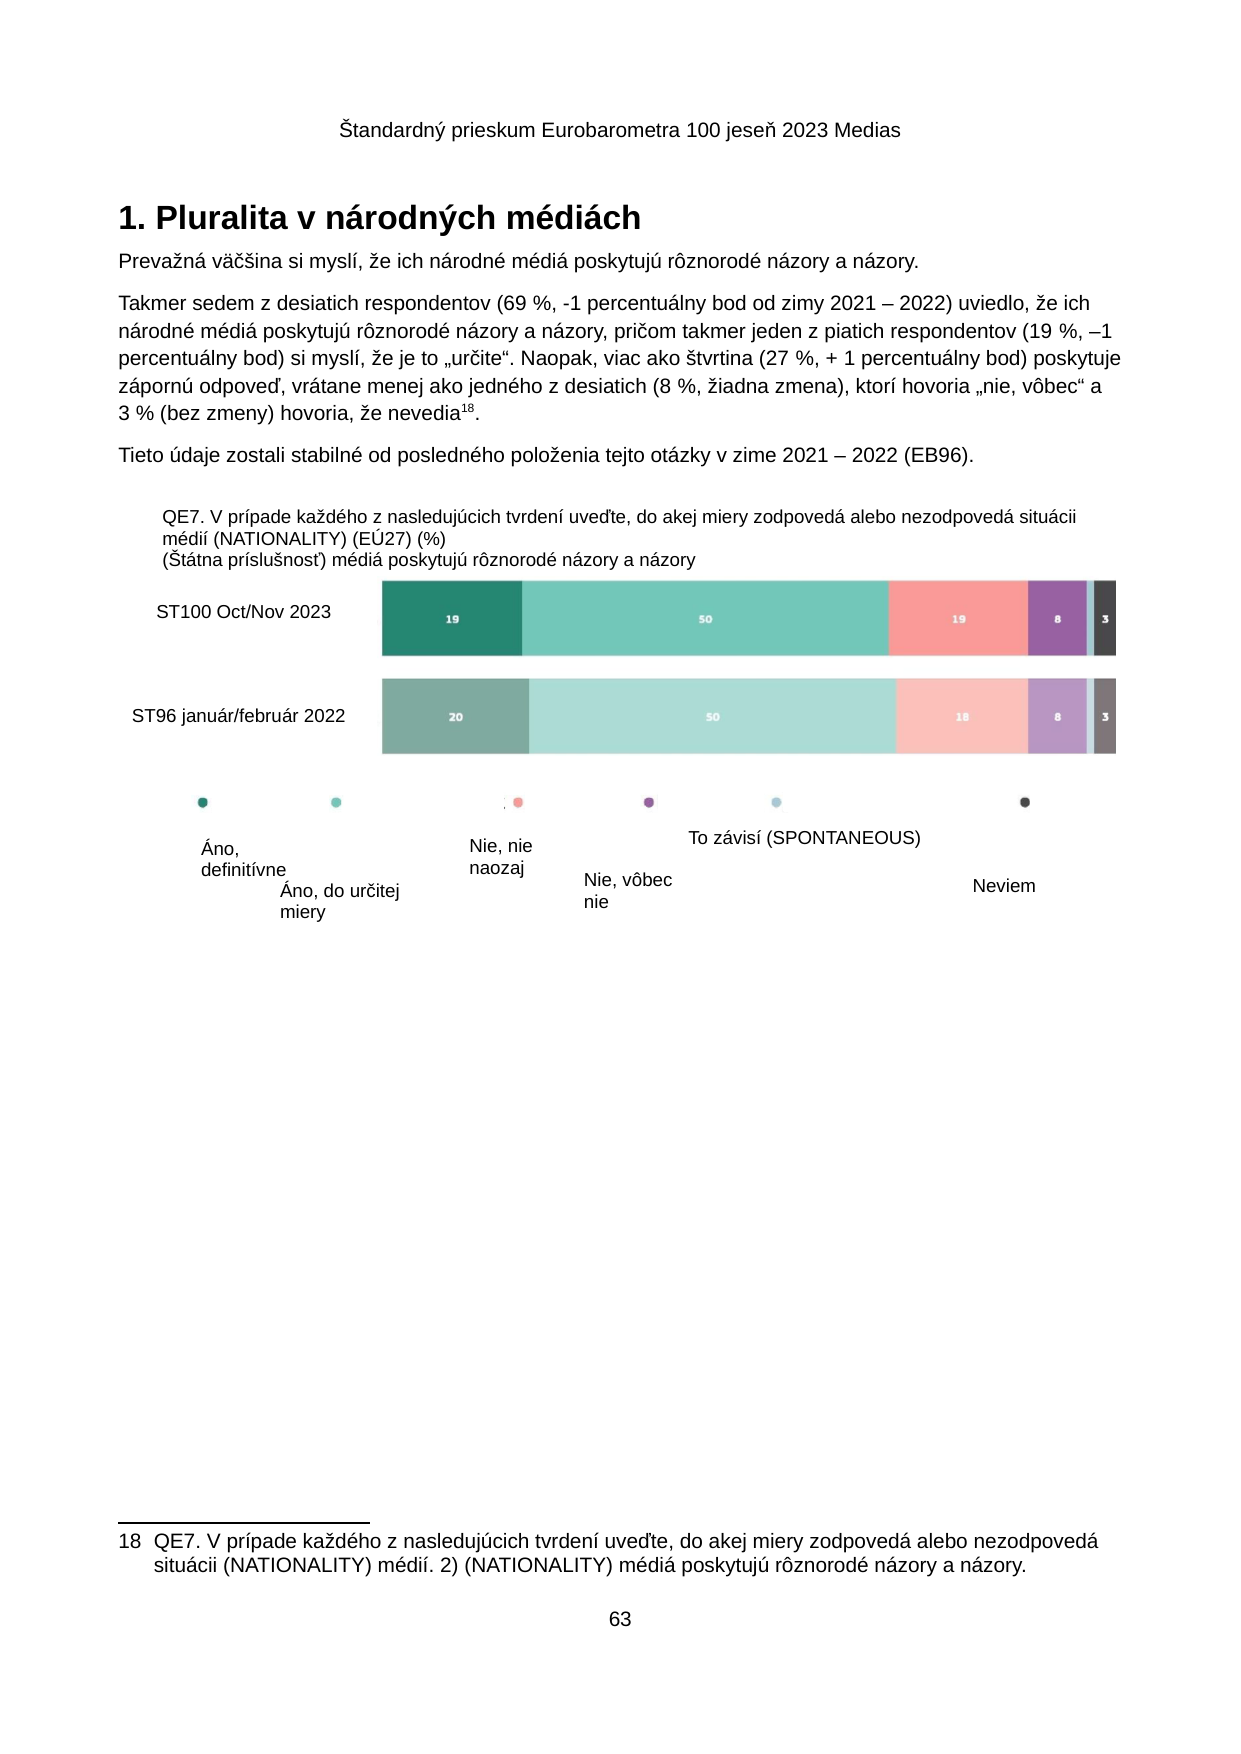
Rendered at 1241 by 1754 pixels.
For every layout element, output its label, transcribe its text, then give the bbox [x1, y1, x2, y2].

subtitle 1. Pluralita v národných médiách [118, 198, 1122, 237]
text Takmer sedem z desiatich respondentov (69 %, -1 percentuálny bod od zimy 2021 – 2022) uviedlo, že ich národné médiá poskytujú rôznorodé názory a názory, pričom takmer jeden z piatich respondentov (19 %, –1 percentuálny bod) si myslí, že je to „určite“. Naopak, viac ako štvrtina (27 %, + 1 percentuálny bod) poskytuje zápornú odpoveď, vrátane menej ako jedného z desiatich (8 %, žiadna zmena), ktorí hovoria „nie, vôbec“ a 3 % (bez zmeny) hovoria, že nevedia. [118, 291, 1122, 425]
text Prevažná väčšina si myslí, že ich národné médiá poskytujú rôznorodé názory a názory. [118, 249, 1122, 273]
picture [377, 576, 1116, 756]
picture [191, 792, 1030, 813]
text QE7. V prípade každého z nasledujúcich tvrdení uveďte, do akej miery zodpovedá alebo nezodpovedá situácii (NATIONALITY) médií. 2) (NATIONALITY) médiá poskytujú rôznorodé názory a názory. [118, 1529, 1122, 1577]
text Tieto údaje zostali stabilné od posledného položenia tejto otázky v zime 2021 – 2022 (EB96). [118, 443, 1122, 467]
